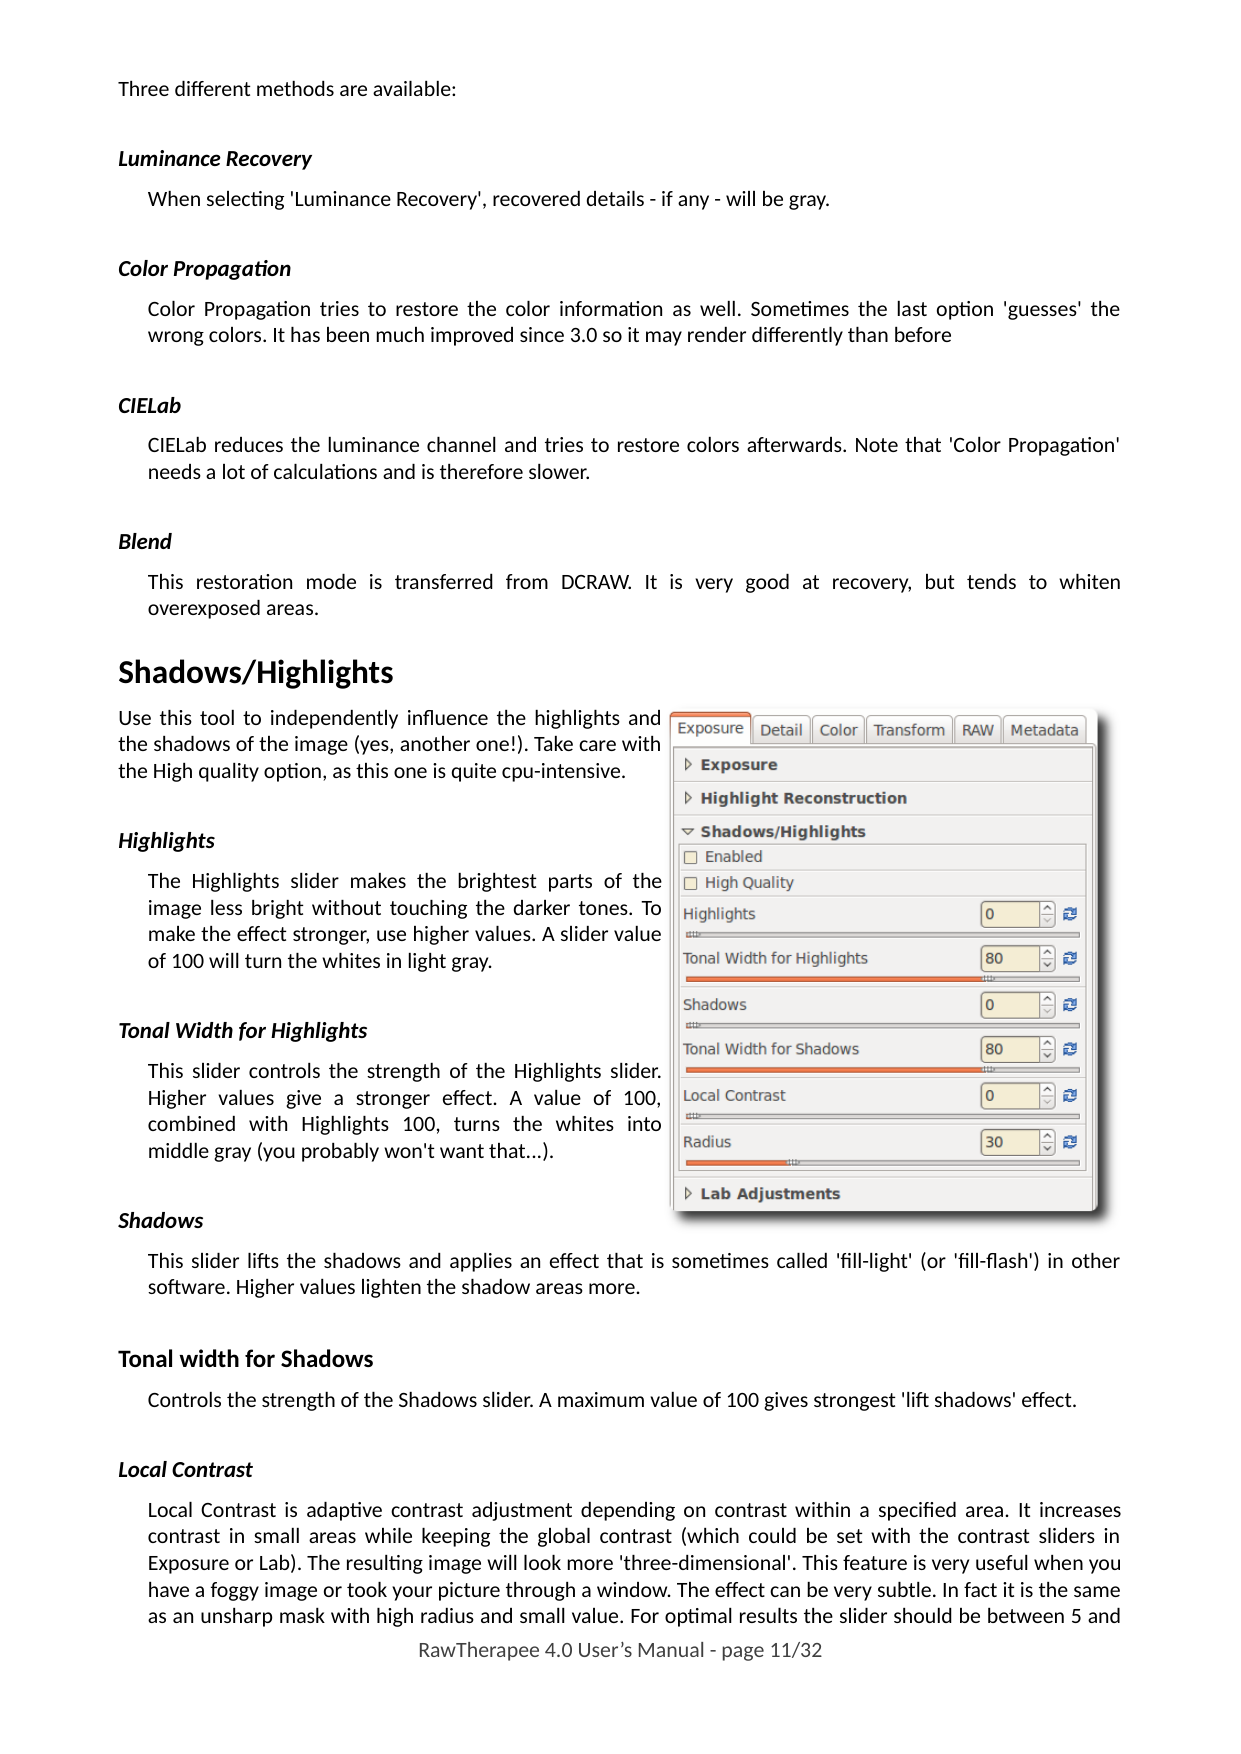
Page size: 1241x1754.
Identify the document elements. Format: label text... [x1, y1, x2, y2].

subtitle Blend [118, 527, 1122, 555]
subtitle Tonal Width for Highlights [118, 1016, 662, 1044]
text The Highlights slider makes the brightest parts of the image less bright without touching the darker tones. To make the effect stronger, use higher values. A slider value of 100 will turn the whites in light gray. [148, 867, 662, 974]
text When selecting 'Luminance Recovery', recovered details - if any - will be gray. [148, 185, 1122, 212]
text Local Contrast is adaptive contrast adjustment depending on contrast within a specified area. It increases contrast in small areas while keeping the global contrast (which could be set with the contrast sliders in Exposure or Lab). The resulting image will look more 'three-dimensional'. This feature is very useful when you have a foggy image or took your picture through a window. The effect can be very subtle. In fact it is the same as an unsharp mask with high radius and small value. For optimal results the slider should be between 5 and [148, 1496, 1122, 1629]
subtitle Highlights [118, 827, 662, 854]
subtitle Tonal width for Shadows [118, 1343, 1122, 1373]
text Controls the strength of the Shadows slider. A maximum value of 100 gives strongest 'lift shadows' effect. [148, 1386, 1122, 1413]
text This restoration mode is transferred from DCRAW. It is very good at recovery, but tends to whiten overexposed areas. [148, 568, 1122, 621]
text CIELab reduces the luminance channel and tries to restore colors afterwards. Note that 'Color Propagation' needs a lot of calculations and is therefore slower. [148, 431, 1122, 485]
text This slider controls the strength of the Highlights slider. Higher values give a stronger effect. A value of 100, combined with Highlights 100, turns the whites into middle gray (you probably won't want that...). [148, 1057, 662, 1164]
text Use this tool to independently influence the highlights and the shadows of the image (yes, another one!). Take care with the High quality option, as this one is quite cpu-intensive. [118, 704, 662, 784]
subtitle CIELab [118, 391, 1122, 419]
text Color Propagation tries to restore the color information as well. Sometimes the last option 'guesses' the wrong colors. It has been much improved since 3.0 so it may render differently than before [148, 295, 1122, 348]
subtitle Color Propagation [118, 254, 1122, 282]
subtitle Shadows/Highlights [118, 651, 1122, 691]
subtitle Local Contrast [118, 1455, 1122, 1483]
text This slider lifts the shadows and applies an effect that is sometimes called 'fill-light' (or 'fill-flash') in other software. Higher values lighten the shadow areas more. [148, 1247, 1122, 1300]
text Three different methods are available: [118, 75, 1122, 102]
subtitle Luminance Recovery [118, 144, 1122, 172]
subtitle Shadows [118, 1206, 662, 1234]
